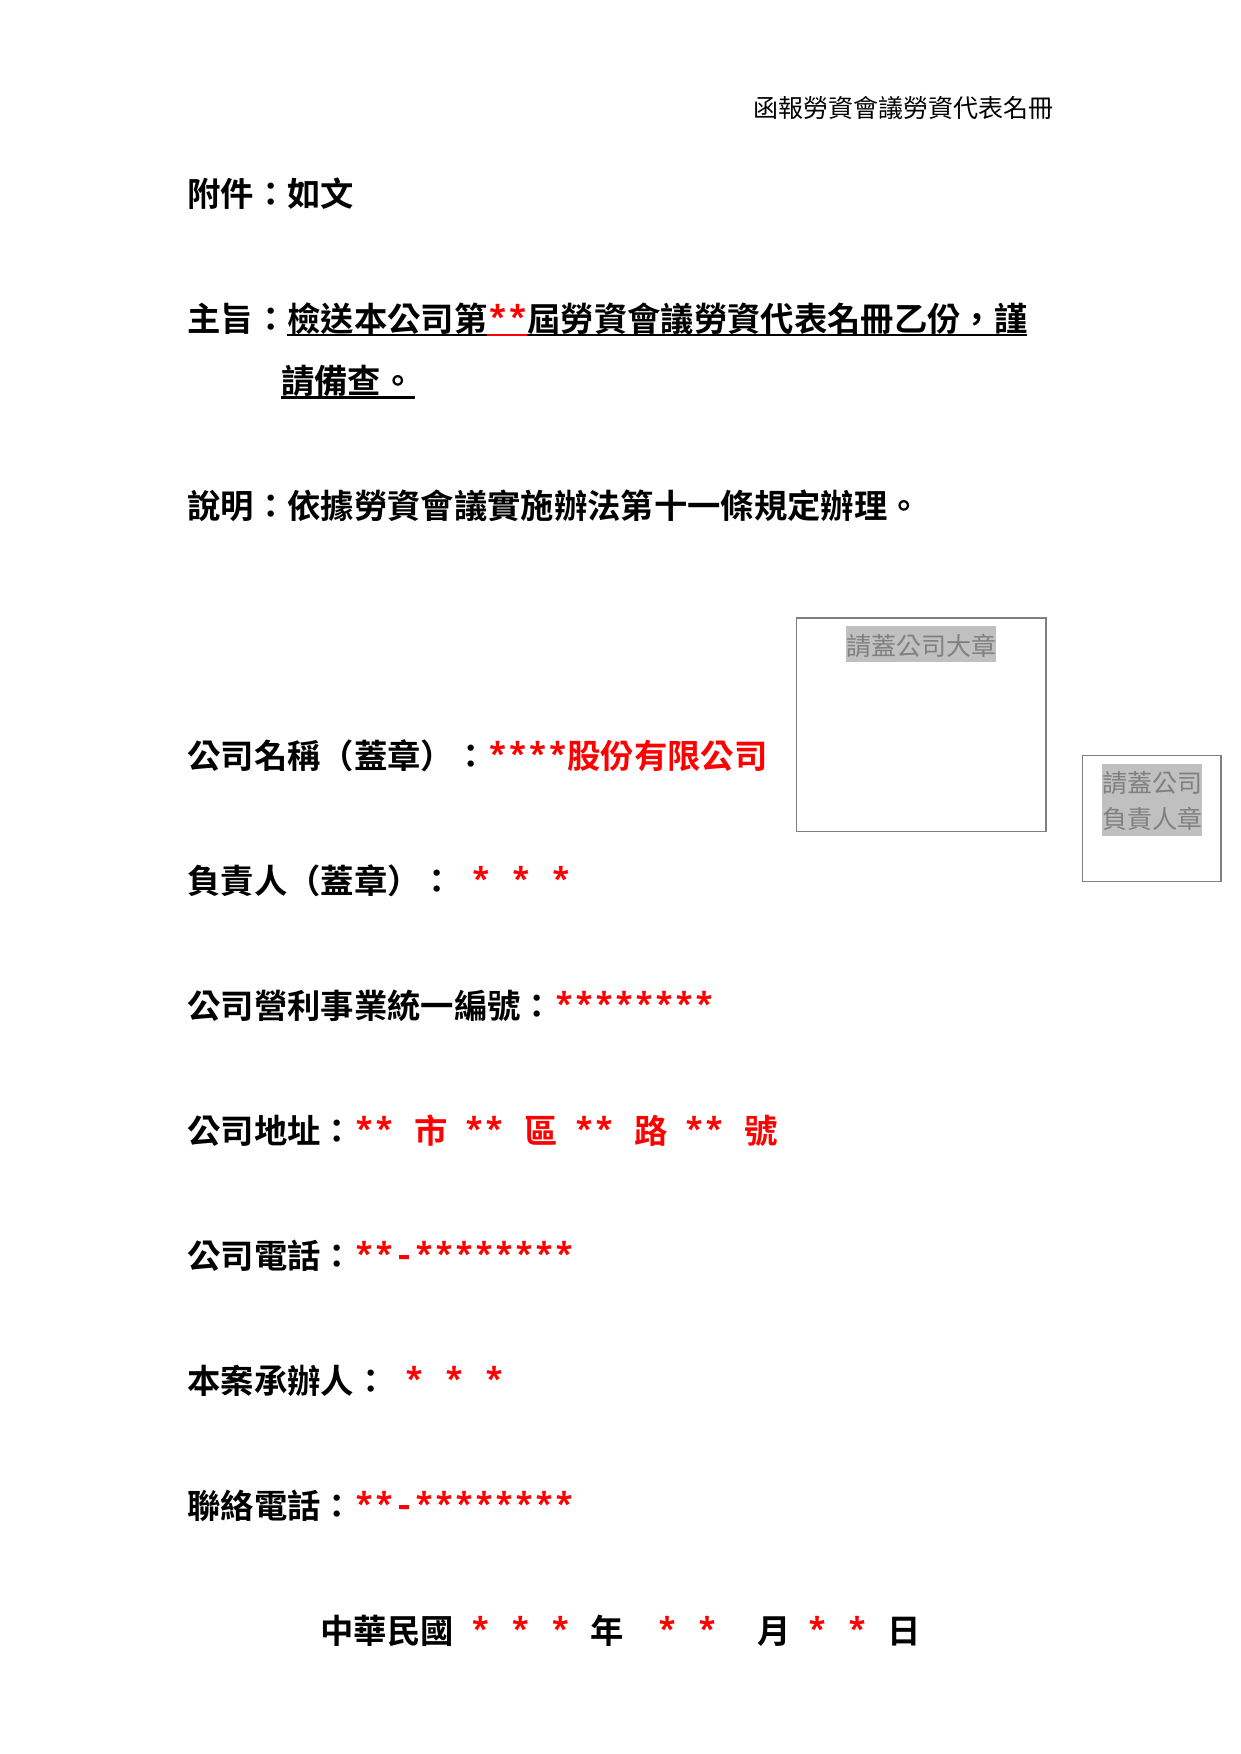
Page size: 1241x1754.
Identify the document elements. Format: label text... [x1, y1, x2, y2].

text [797, 712, 1045, 775]
text 附件：如文 [187, 150, 1053, 212]
text 請蓋公司負責人章 [1098, 763, 1206, 836]
text 中華民國 * * * 年 * * 月 * * 日 [187, 1587, 1053, 1650]
text 公司電話：**-******** [187, 1212, 1053, 1275]
text 請蓋公司大章 [812, 626, 1031, 662]
text 本案承辦人： * * * [187, 1337, 1053, 1400]
text 公司營利事業統一編號：******** [187, 962, 1053, 1025]
text 公司地址：** 市 ** 區 ** 路 ** 號 [187, 1087, 1053, 1150]
text 聯絡電話：**-******** [187, 1462, 1053, 1525]
text 負責人（蓋章）： * * * [187, 837, 1053, 900]
text 說明：依據勞資會議實施辦法第十一條規定辦理。 [187, 462, 1053, 525]
text 主旨：檢送本公司第**屆勞資會議勞資代表名冊乙份，謹請備查。 [187, 275, 1053, 400]
text 公司名稱（蓋章）：****股份有限公司 [187, 712, 796, 775]
